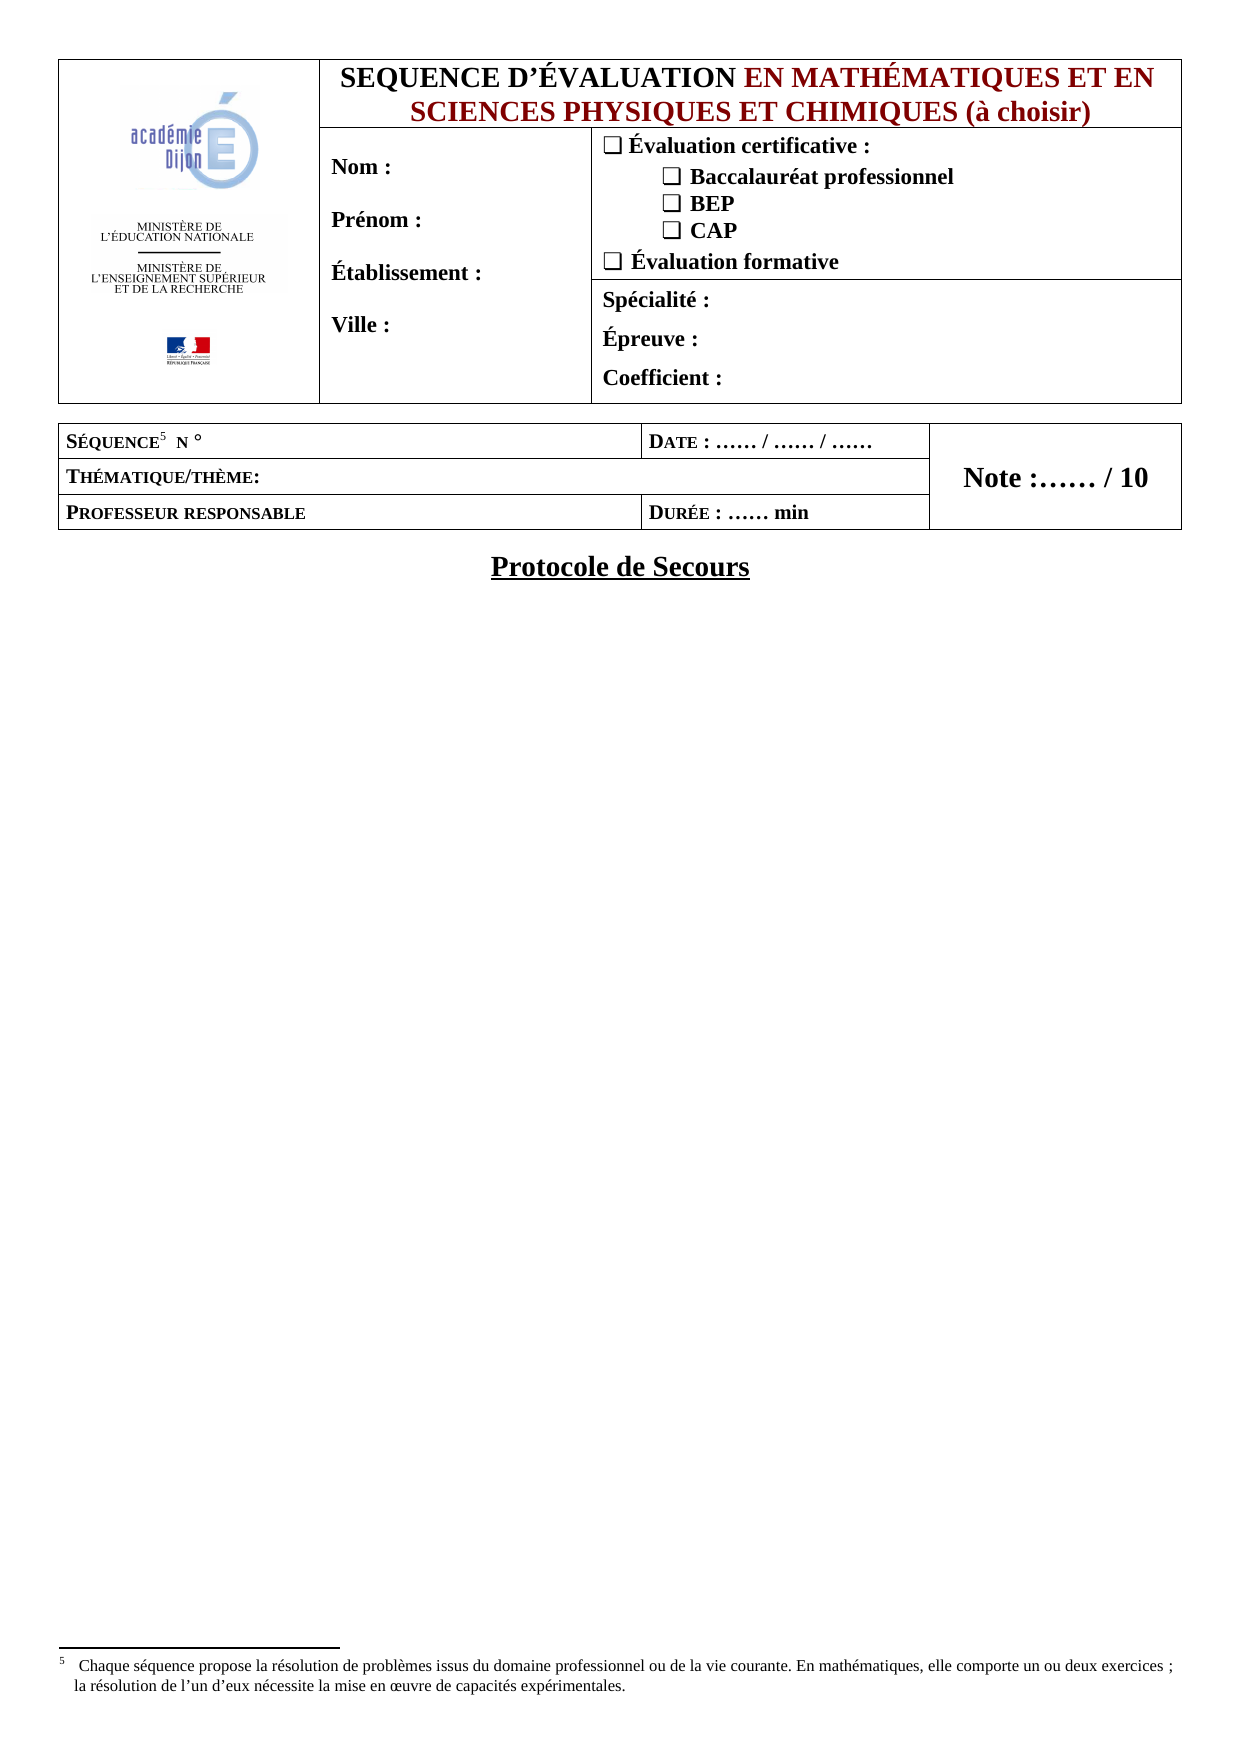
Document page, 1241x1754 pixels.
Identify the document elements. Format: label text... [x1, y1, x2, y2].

table_header Date : …… / …… / …… [642, 424, 929, 458]
table_cell ❏ Évaluation certificative : ❏ Baccalauréat professionnel ❏ BEP ❏ CAP ❏ Évaluation formative [592, 128, 1181, 279]
table_header Séquence n ° [59, 424, 641, 458]
picture [162, 329, 217, 365]
table_cell Durée : …… min [642, 495, 929, 529]
table_cell Nom : Prénom : Établissement : Ville : [320, 128, 591, 403]
text Protocole de Secours [59, 549, 1181, 583]
table_cell Thématique/thème: [59, 459, 929, 494]
table_cell Spécialité : Épreuve : Coefficient : [592, 280, 1181, 403]
table_header SEQUENCE D’ÉVALUATION EN MATHÉMATIQUES ET EN SCIENCES PHYSIQUES ET CHIMIQUES (à choisir) [320, 60, 1181, 127]
table_header Note :…… / 10 [930, 424, 1181, 529]
table_header [59, 60, 319, 403]
table_cell Professeur responsable [59, 495, 641, 529]
picture [91, 214, 288, 293]
